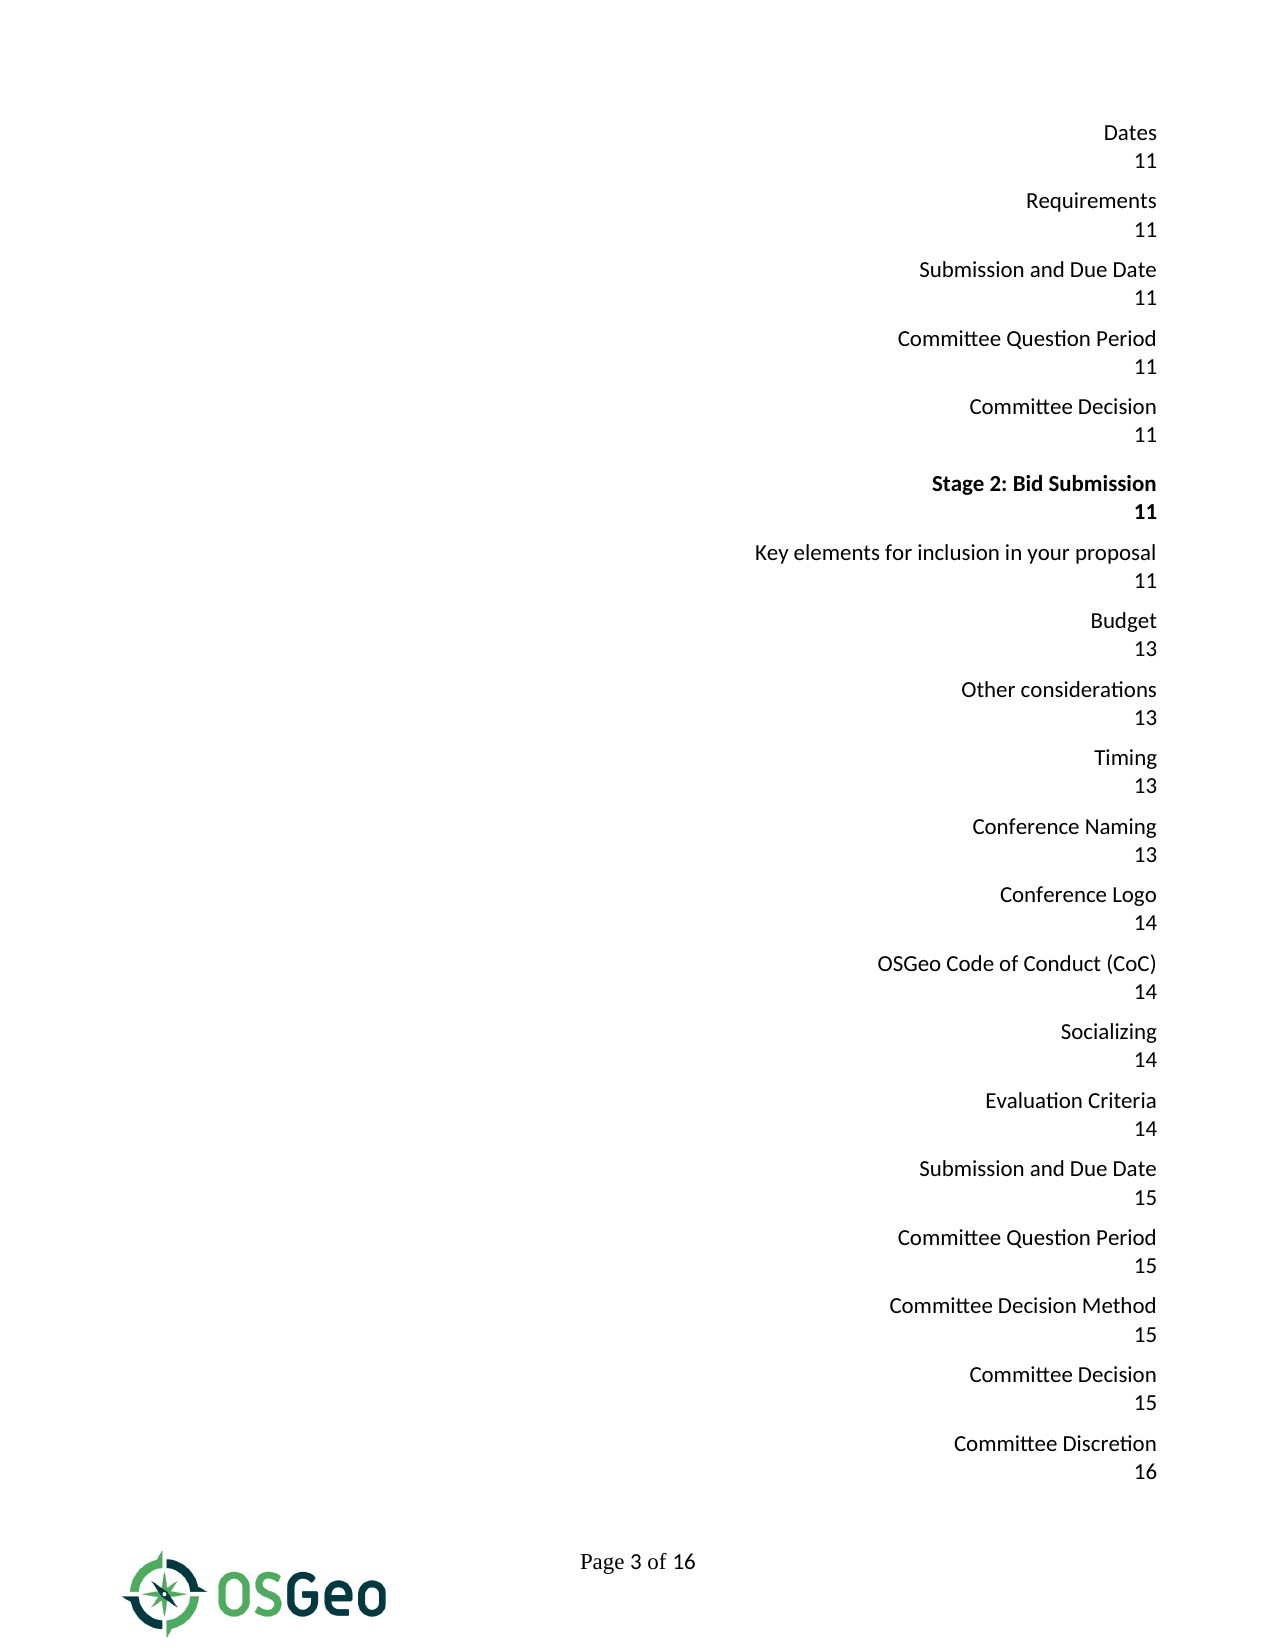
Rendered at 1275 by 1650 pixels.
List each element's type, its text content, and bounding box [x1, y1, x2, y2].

list Committee Decision 11 [193, 392, 1157, 448]
list Timing 13 [193, 743, 1157, 799]
list Key elements for inclusion in your proposal 11 [156, 538, 1157, 594]
list Conference Naming 13 [193, 812, 1157, 868]
list Committee Decision 15 [193, 1360, 1157, 1416]
list OSGeo Code of Conduct (CoC) 14 [193, 949, 1157, 1005]
list Requirements 11 [193, 187, 1157, 243]
list Conference Logo 14 [193, 880, 1157, 936]
list Committee Decision Method 15 [156, 1292, 1157, 1348]
list Submission and Due Date 15 [193, 1154, 1157, 1211]
list Stage 2: Bid Submission 11 [118, 469, 1157, 525]
list Committee Question Period 15 [193, 1223, 1157, 1279]
list Submission and Due Date 11 [193, 255, 1157, 311]
list Committee Question Period 11 [193, 324, 1157, 380]
list Dates 11 [193, 118, 1157, 174]
list Evaluation Criteria 14 [156, 1086, 1157, 1142]
list Budget 13 [193, 606, 1157, 662]
list Committee Discretion 16 [193, 1429, 1157, 1485]
list Socializing 14 [193, 1017, 1157, 1073]
list Other considerations 13 [156, 675, 1157, 731]
picture [121, 1551, 386, 1638]
